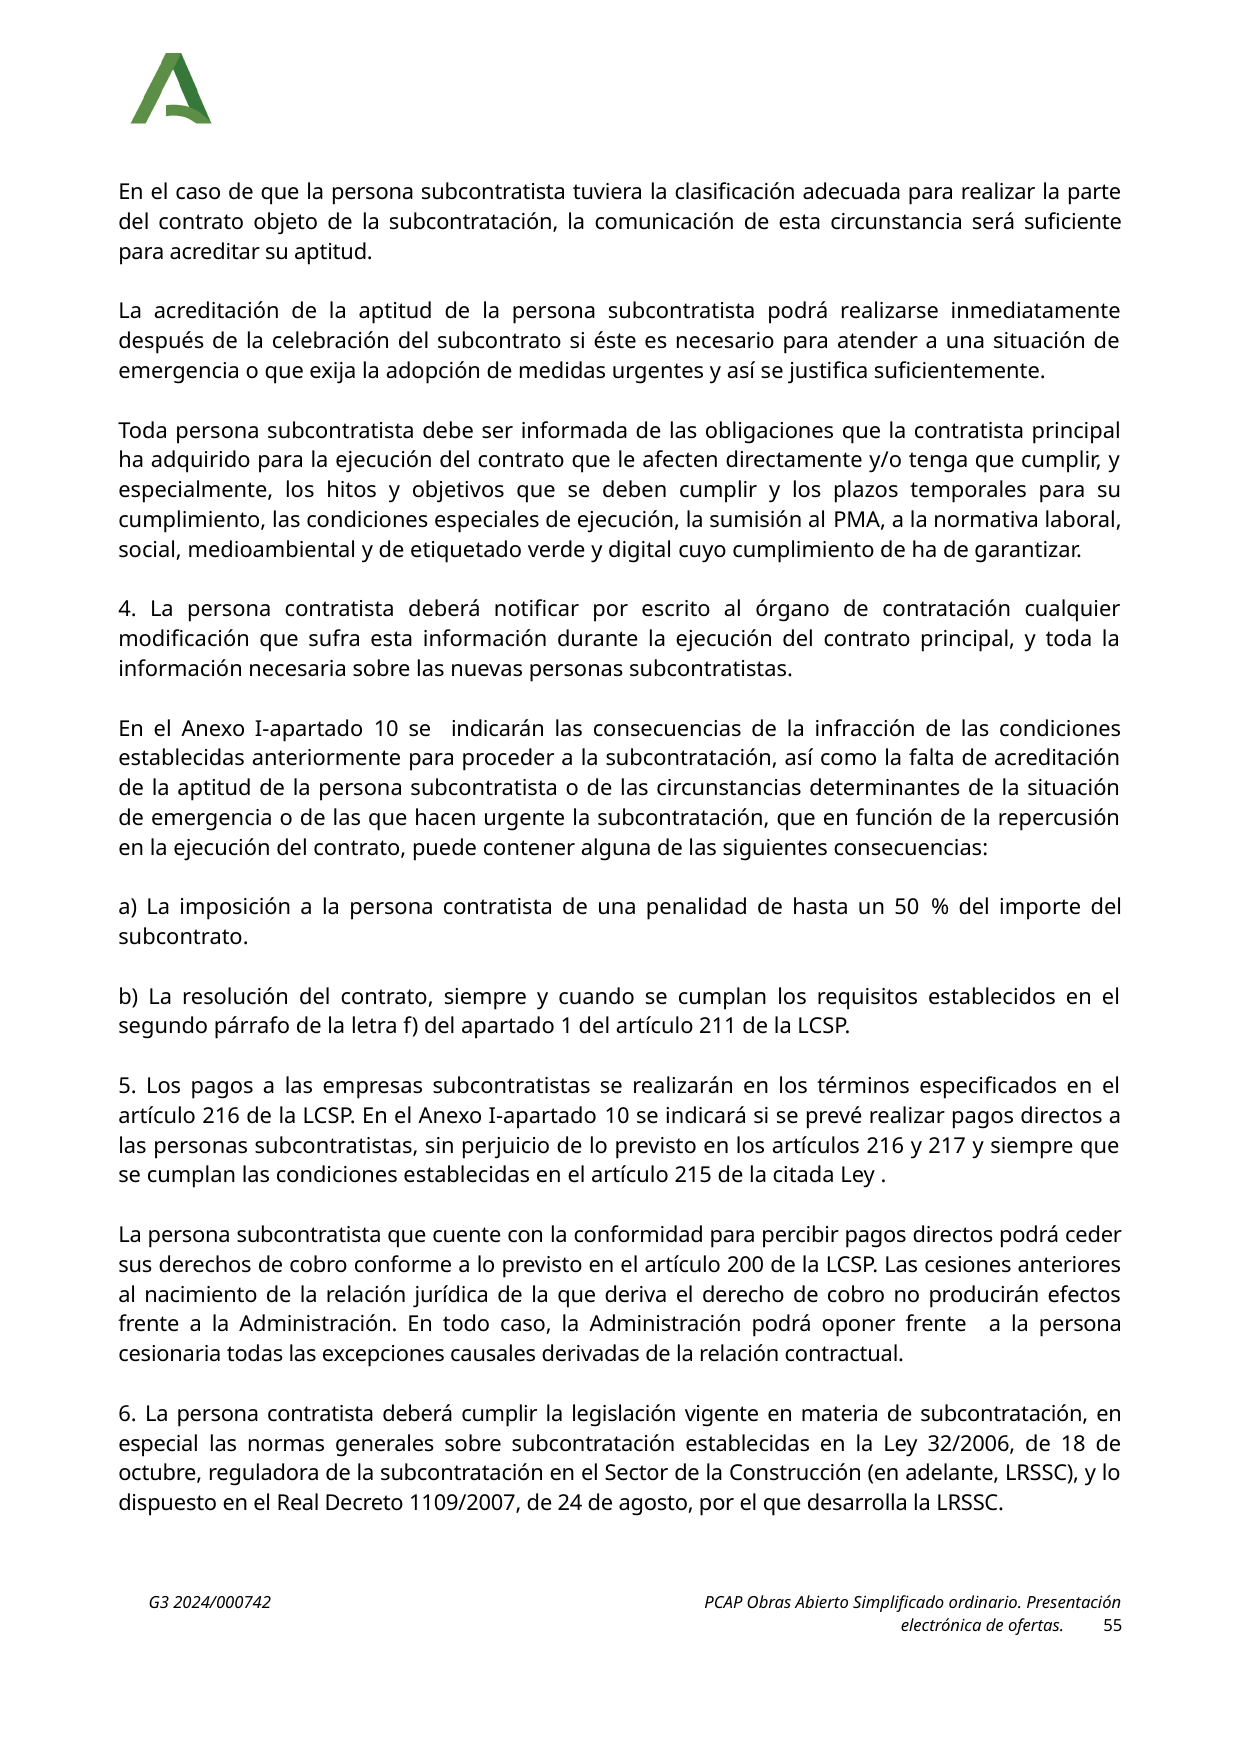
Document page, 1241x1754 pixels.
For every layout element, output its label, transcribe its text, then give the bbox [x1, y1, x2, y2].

text En el Anexo I-apartado 10 se indicarán las consecuencias de la infracción de las condiciones establecidas anteriormente para proceder a la subcontratación, así como la falta de acreditación de la aptitud de la persona subcontratista o de las circunstancias determinantes de la situación de emergencia o de las que hacen urgente la subcontratación, que en función de la repercusión en la ejecución del contrato, puede contener alguna de las siguientes consecuencias: [118, 713, 1122, 862]
text 5. Los pagos a las empresas subcontratistas se realizarán en los términos especificados en el artículo 216 de la LCSP. En el Anexo I-apartado 10 se indicará si se prevé realizar pagos directos a las personas subcontratistas, sin perjuicio de lo previsto en los artículos 216 y 217 y siempre que se cumplan las condiciones establecidas en el artículo 215 de la citada Ley . [118, 1070, 1122, 1189]
text Toda persona subcontratista debe ser informada de las obligaciones que la contratista principal ha adquirido para la ejecución del contrato que le afecten directamente y/o tenga que cumplir, y especialmente, los hitos y objetivos que se deben cumplir y los plazos temporales para su cumplimiento, las condiciones especiales de ejecución, la sumisión al PMA, a la normativa laboral, social, medioambiental y de etiquetado verde y digital cuyo cumplimiento de ha de garantizar. [118, 415, 1122, 564]
text La persona subcontratista que cuente con la conformidad para percibir pagos directos podrá ceder sus derechos de cobro conforme a lo previsto en el artículo 200 de la LCSP. Las cesiones anteriores al nacimiento de la relación jurídica de la que deriva el derecho de cobro no producirán efectos frente a la Administración. En todo caso, la Administración podrá oponer frente a la persona cesionaria todas las excepciones causales derivadas de la relación contractual. [118, 1219, 1122, 1368]
picture [127, 48, 216, 128]
text La acreditación de la aptitud de la persona subcontratista podrá realizarse inmediatamente después de la celebración del subcontrato si éste es necesario para atender a una situación de emergencia o que exija la adopción de medidas urgentes y así se justifica suficientemente. [118, 296, 1122, 385]
text En el caso de que la persona subcontratista tuviera la clasificación adecuada para realizar la parte del contrato objeto de la subcontratación, la comunicación de esta circunstancia será suficiente para acreditar su aptitud. [118, 176, 1122, 266]
text 6. La persona contratista deberá cumplir la legislación vigente en materia de subcontratación, en especial las normas generales sobre subcontratación establecidas en la Ley 32/2006, de 18 de octubre, reguladora de la subcontratación en el Sector de la Construcción (en adelante, LRSSC), y lo dispuesto en el Real Decreto 1109/2007, de 24 de agosto, por el que desarrolla la LRSSC. [118, 1398, 1122, 1517]
text 4. La persona contratista deberá notificar por escrito al órgano de contratación cualquier modificación que sufra esta información durante la ejecución del contrato principal, y toda la información necesaria sobre las nuevas personas subcontratistas. [118, 593, 1122, 683]
text a) La imposición a la persona contratista de una penalidad de hasta un 50 % del importe del subcontrato. [118, 891, 1122, 951]
text b) La resolución del contrato, siempre y cuando se cumplan los requisitos establecidos en el segundo párrafo de la letra f) del apartado 1 del artículo 211 de la LCSP. [118, 981, 1122, 1040]
